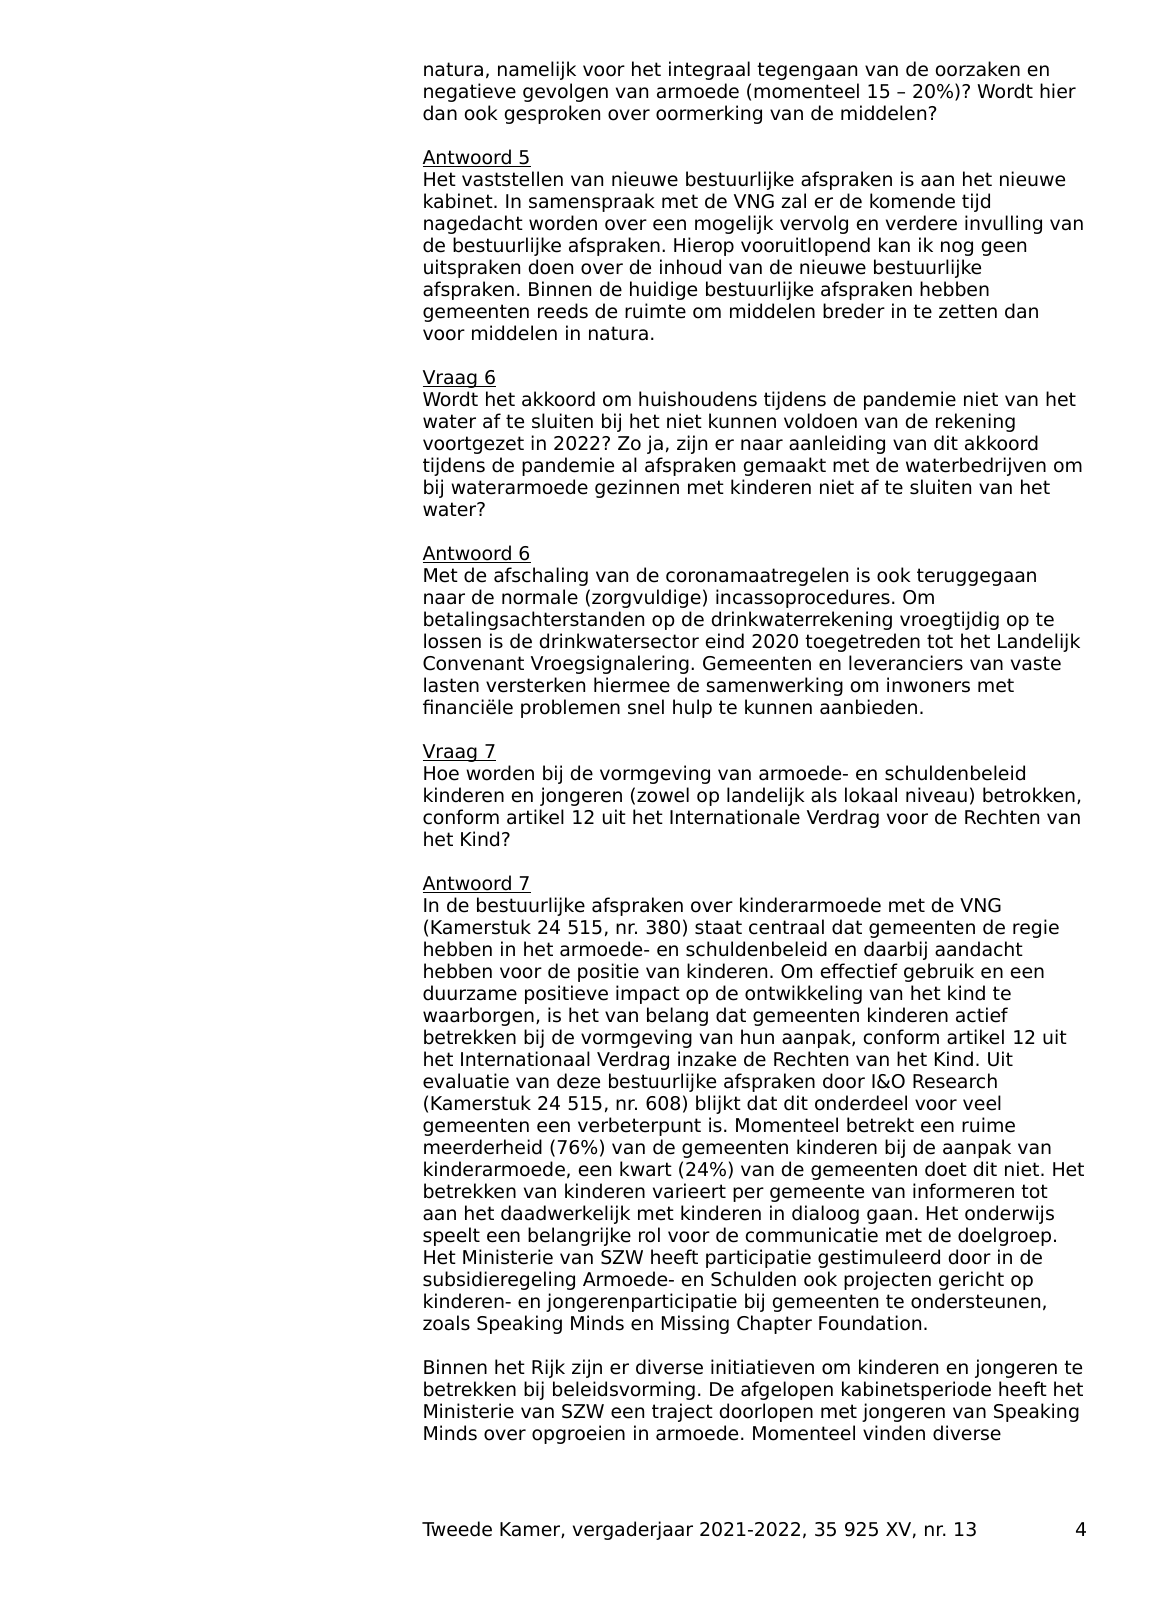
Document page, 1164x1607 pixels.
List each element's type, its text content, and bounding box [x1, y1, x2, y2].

subtitle Vraag 7 [422, 741, 1087, 763]
subtitle Vraag 6 [422, 367, 1087, 389]
text Hoe worden bij de vormgeving van armoede- en schuldenbeleid kinderen en jongeren (zowel op landelijk als lokaal niveau) betrokken, conform artikel 12 uit het Internationale Verdrag voor de Rechten van het Kind? [422, 763, 1087, 851]
text Het vaststellen van nieuwe bestuurlijke afspraken is aan het nieuwe kabinet. In samenspraak met de VNG zal er de komende tijd nagedacht worden over een mogelijk vervolg en verdere invulling van de bestuurlijke afspraken. Hierop vooruitlopend kan ik nog geen uitspraken doen over de inhoud van de nieuwe bestuurlijke afspraken. Binnen de huidige bestuurlijke afspraken hebben gemeenten reeds de ruimte om middelen breder in te zetten dan voor middelen in natura. [422, 169, 1087, 345]
text Binnen het Rijk zijn er diverse initiatieven om kinderen en jongeren te betrekken bij beleidsvorming. De afgelopen kabinetsperiode heeft het Ministerie van SZW een traject doorlopen met jongeren van Speaking Minds over opgroeien in armoede. Momenteel vinden diverse [422, 1357, 1087, 1445]
subtitle Antwoord 7 [422, 873, 1087, 895]
text Wordt het akkoord om huishoudens tijdens de pandemie niet van het water af te sluiten bij het niet kunnen voldoen van de rekening voortgezet in 2022? Zo ja, zijn er naar aanleiding van dit akkoord tijdens de pandemie al afspraken gemaakt met de waterbedrijven om bij waterarmoede gezinnen met kinderen niet af te sluiten van het water? [422, 389, 1087, 521]
text In de bestuurlijke afspraken over kinderarmoede met de VNG (Kamerstuk 24 515, nr. 380) staat centraal dat gemeenten de regie hebben in het armoede- en schuldenbeleid en daarbij aandacht hebben voor de positie van kinderen. Om effectief gebruik en een duurzame positieve impact op de ontwikkeling van het kind te waarborgen, is het van belang dat gemeenten kinderen actief betrekken bij de vormgeving van hun aanpak, conform artikel 12 uit het Internationaal Verdrag inzake de Rechten van het Kind. Uit evaluatie van deze bestuurlijke afspraken door I&O Research (Kamerstuk 24 515, nr. 608) blijkt dat dit onderdeel voor veel gemeenten een verbeterpunt is. Momenteel betrekt een ruime meerderheid (76%) van de gemeenten kinderen bij de aanpak van kinderarmoede, een kwart (24%) van de gemeenten doet dit niet. Het betrekken van kinderen varieert per gemeente van informeren tot aan het daadwerkelijk met kinderen in dialoog gaan. Het onderwijs speelt een belangrijke rol voor de communicatie met de doelgroep. Het Ministerie van SZW heeft participatie gestimuleerd door in de subsidieregeling Armoede- en Schulden ook projecten gericht op kinderen- en jongerenparticipatie bij gemeenten te ondersteunen, zoals Speaking Minds en Missing Chapter Foundation. [422, 895, 1087, 1335]
text natura, namelijk voor het integraal tegengaan van de oorzaken en negatieve gevolgen van armoede (momenteel 15 – 20%)? Wordt hier dan ook gesproken over oormerking van de middelen? [422, 59, 1087, 125]
subtitle Antwoord 5 [422, 147, 1087, 169]
text Met de afschaling van de coronamaatregelen is ook teruggegaan naar de normale (zorgvuldige) incassoprocedures. Om betalingsachterstanden op de drinkwaterrekening vroegtijdig op te lossen is de drinkwatersector eind 2020 toegetreden tot het Landelijk Convenant Vroegsignalering. Gemeenten en leveranciers van vaste lasten versterken hiermee de samenwerking om inwoners met financiële problemen snel hulp te kunnen aanbieden. [422, 565, 1087, 719]
subtitle Antwoord 6 [422, 543, 1087, 565]
